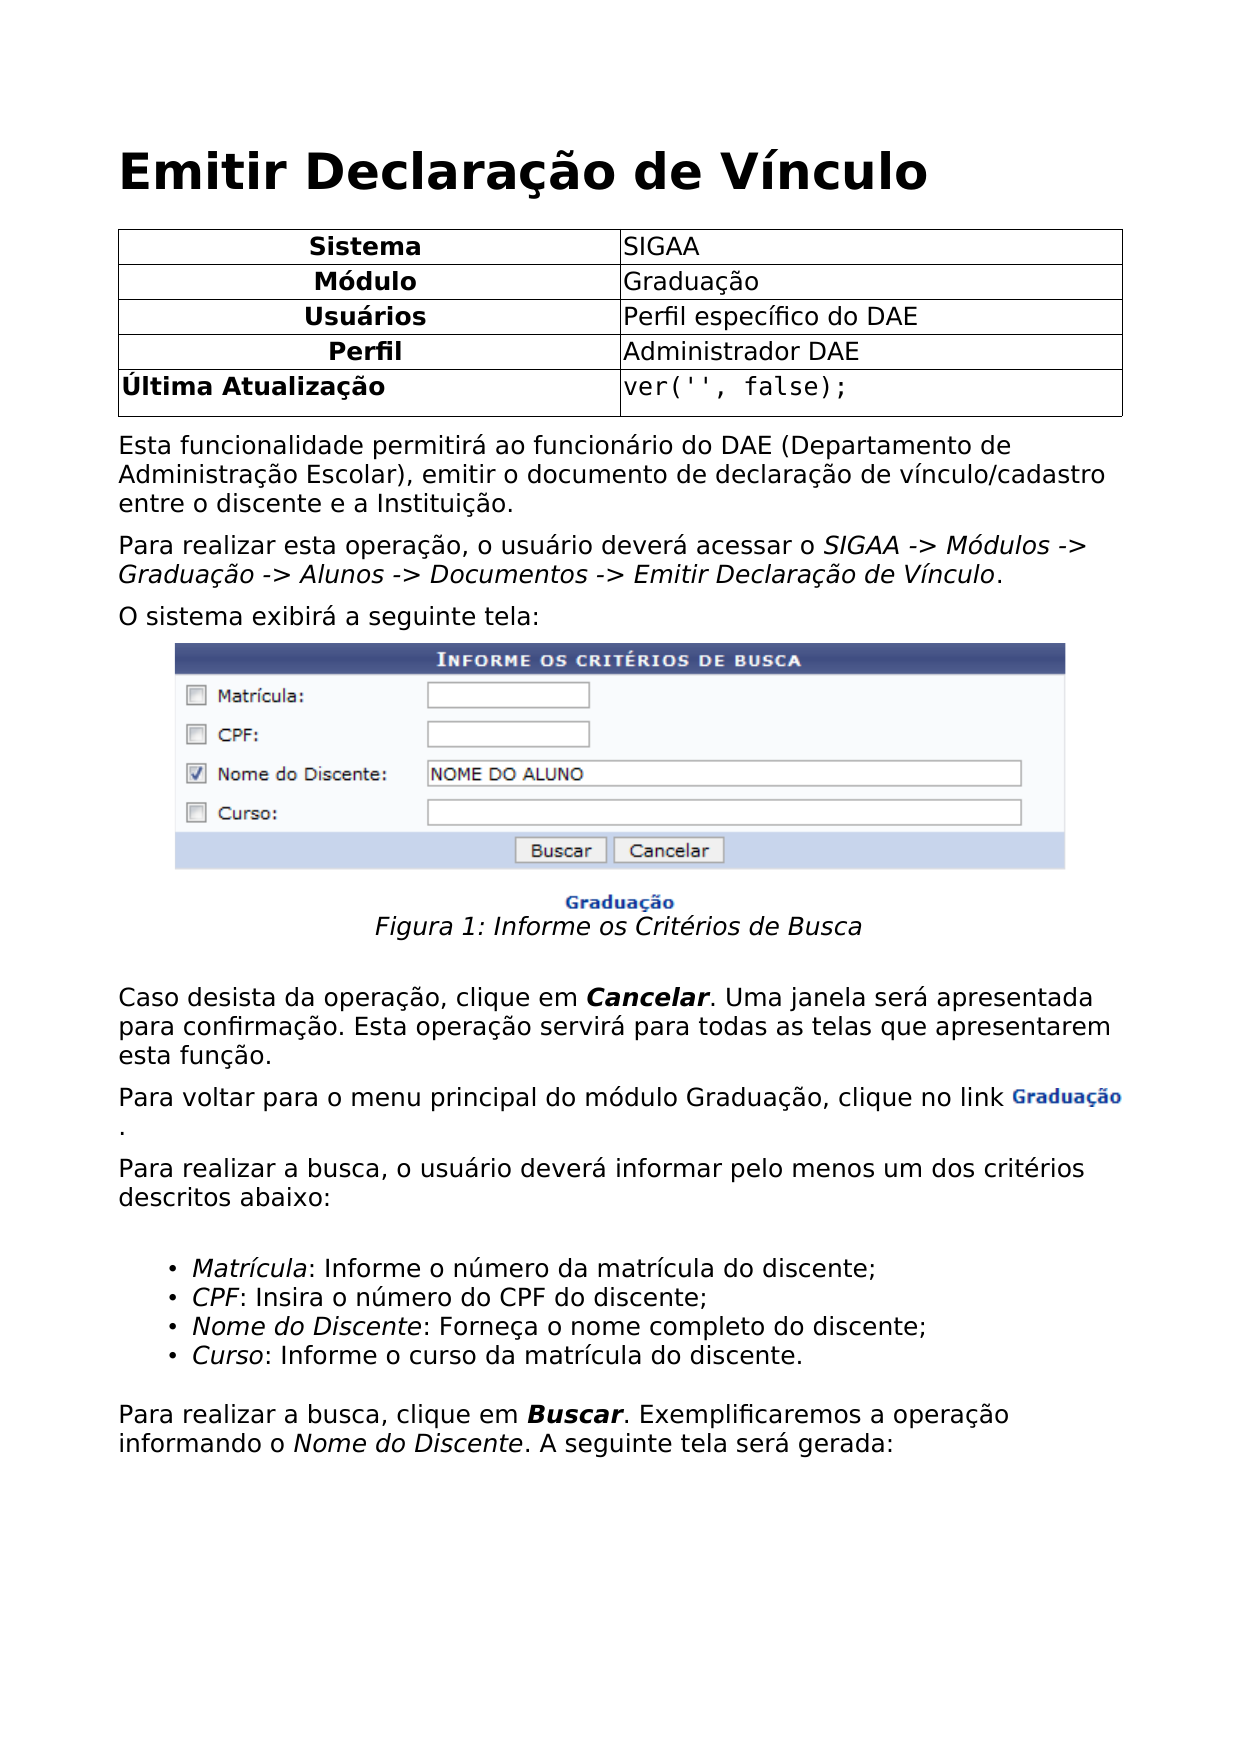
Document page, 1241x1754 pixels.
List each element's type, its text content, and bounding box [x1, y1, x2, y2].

text Para realizar esta operação, o usuário deverá acessar o SIGAA -> Módulos -> Graduação -> Alunos -> Documentos -> Emitir Declaração de Vínculo. [118, 531, 1122, 589]
text Para realizar a busca, clique em Buscar. Exemplificaremos a operação informando o Nome do Discente. A seguinte tela será gerada: [118, 1400, 1122, 1458]
subtitle Emitir Declaração de Vínculo [118, 143, 1122, 201]
table_cell Graduação [621, 265, 1122, 299]
table_cell Módulo [119, 265, 620, 299]
text Caso desista da operação, clique em Cancelar. Uma janela será apresentada para confirmação. Esta operação servirá para todas as telas que apresentarem esta função. [118, 983, 1122, 1070]
text Esta funcionalidade permitirá ao funcionário do DAE (Departamento de Administração Escolar), emitir o documento de declaração de vínculo/cadastro entre o discente e a Instituição. [118, 431, 1122, 518]
picture [1012, 1088, 1122, 1107]
table_cell Perfil [119, 335, 620, 369]
text O sistema exibirá a seguinte tela: [118, 602, 1122, 631]
text Figura 1: Informe os Critérios de Busca [175, 912, 1065, 941]
list CPF: Insira o número do CPF do discente; [177, 1283, 1122, 1312]
list Matrícula: Informe o número da matrícula do discente; [177, 1254, 1122, 1283]
table_cell Última Atualização [119, 370, 620, 416]
text Para realizar a busca, o usuário deverá informar pelo menos um dos critérios descritos abaixo: [118, 1154, 1122, 1212]
text Para voltar para o menu principal do módulo Graduação, clique no link . [118, 1083, 1122, 1141]
table_header Sistema [119, 230, 620, 264]
table_cell Administrador DAE [621, 335, 1122, 369]
table_cell Perfil específico do DAE [621, 300, 1122, 334]
list Curso: Informe o curso da matrícula do discente. [177, 1342, 1122, 1371]
table_cell ver('', false); [621, 370, 1122, 416]
table_cell Usuários [119, 300, 620, 334]
picture [174, 643, 1066, 912]
table_header SIGAA [621, 230, 1122, 264]
list Nome do Discente: Forneça o nome completo do discente; [177, 1312, 1122, 1342]
